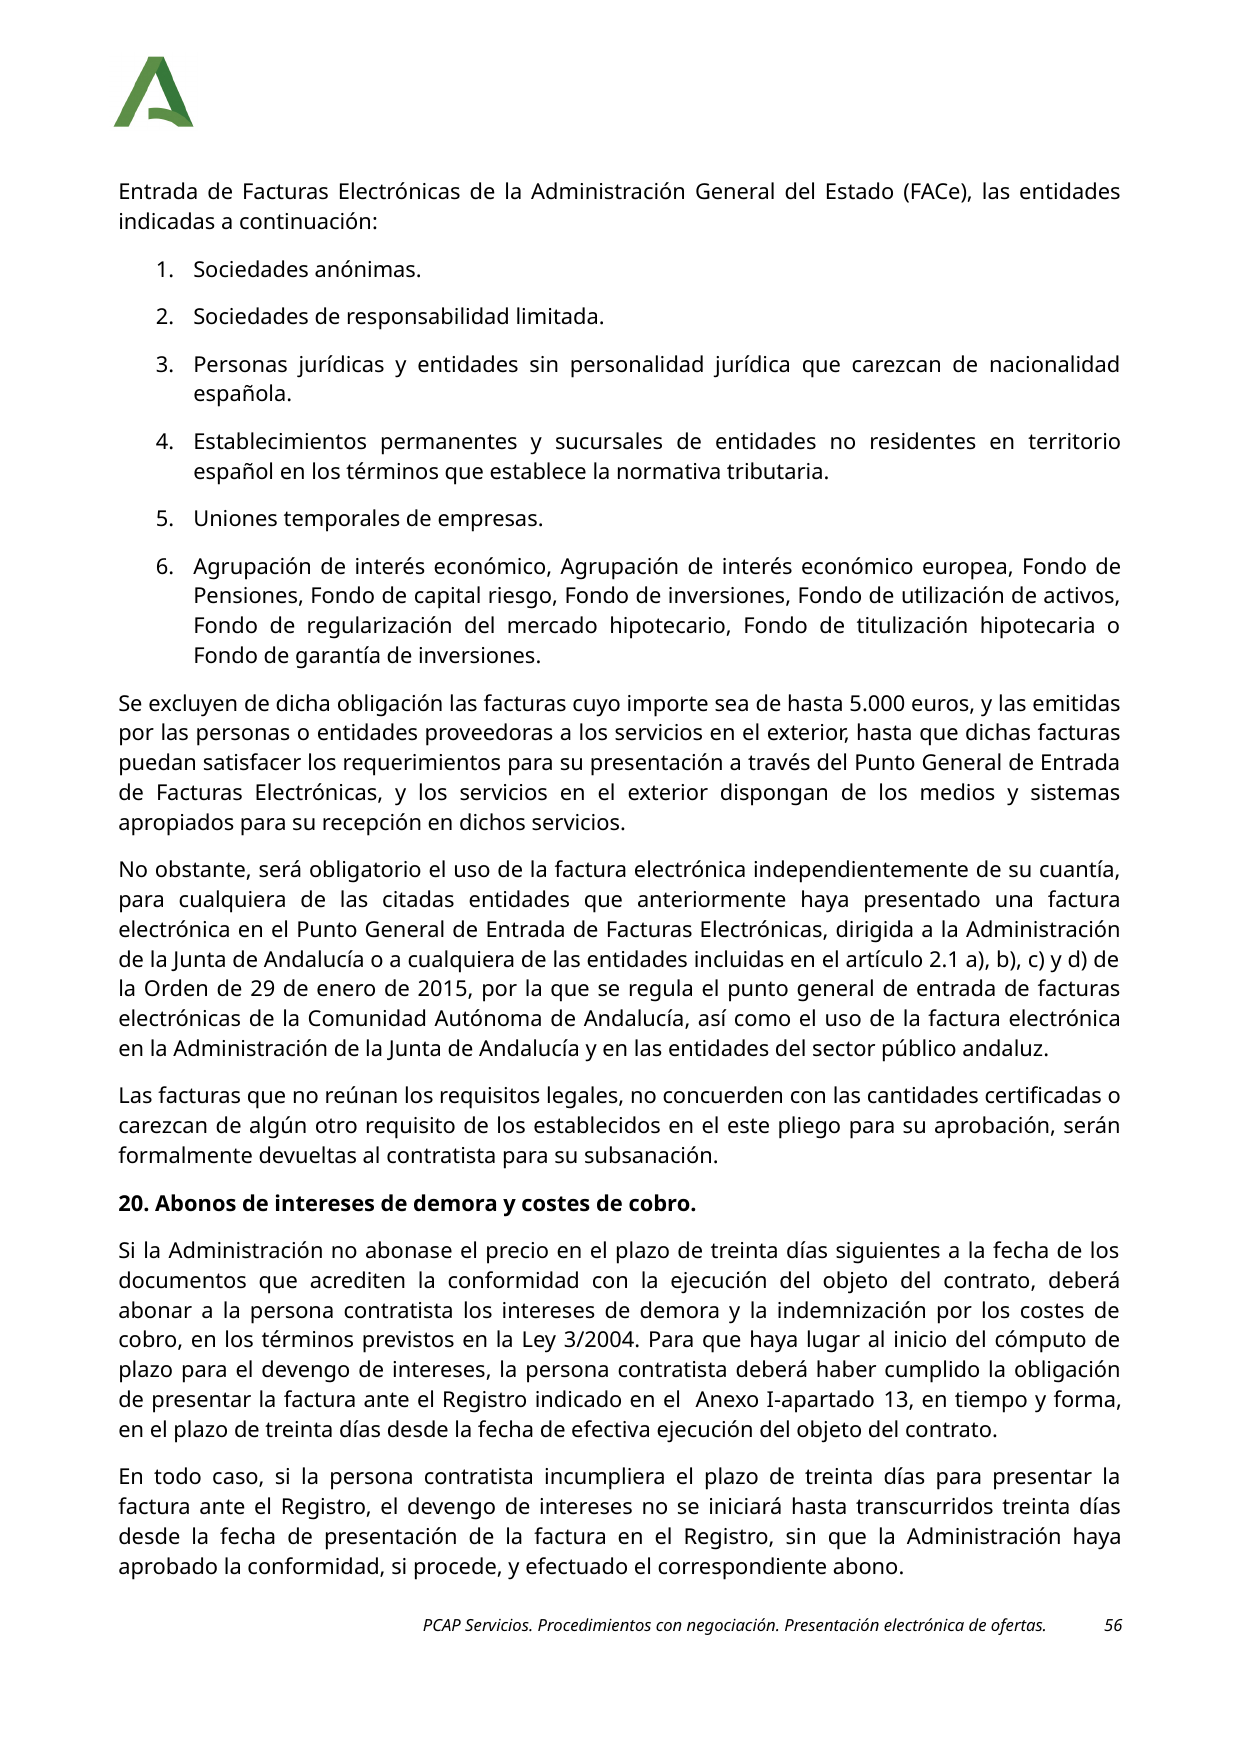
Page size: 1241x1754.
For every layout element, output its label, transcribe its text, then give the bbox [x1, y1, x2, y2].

text Entrada de Facturas Electrónicas de la Administración General del Estado (FACe), las entidades indicadas a continuación: [118, 176, 1122, 236]
list Sociedades de responsabilidad limitada. [156, 301, 1122, 331]
picture [109, 52, 198, 131]
list Personas jurídicas y entidades sin personalidad jurídica que carezcan de nacionalidad española. [156, 349, 1122, 408]
list Uniones temporales de empresas. [156, 503, 1122, 533]
text Si la Administración no abonase el precio en el plazo de treinta días siguientes a la fecha de los documentos que acrediten la conformidad con la ejecución del objeto del contrato, deberá abonar a la persona contratista los intereses de demora y la indemnización por los costes de cobro, en los términos previstos en la Ley 3/2004. Para que haya lugar al inicio del cómputo de plazo para el devengo de intereses, la persona contratista deberá haber cumplido la obligación de presentar la factura ante el Registro indicado en el Anexo I-apartado 13, en tiempo y forma, en el plazo de treinta días desde la fecha de efectiva ejecución del objeto del contrato. [118, 1235, 1122, 1444]
text No obstante, será obligatorio el uso de la factura electrónica independientemente de su cuantía, para cualquiera de las citadas entidades que anteriormente haya presentado una factura electrónica en el Punto General de Entrada de Facturas Electrónicas, dirigida a la Administración de la Junta de Andalucía o a cualquiera de las entidades incluidas en el artículo 2.1 a), b), c) y d) de la Orden de 29 de enero de 2015, por la que se regula el punto general de entrada de facturas electrónicas de la Comunidad Autónoma de Andalucía, así como el uso de la factura electrónica en la Administración de la Junta de Andalucía y en las entidades del sector público andaluz. [118, 854, 1122, 1063]
subtitle 20. Abonos de intereses de demora y costes de cobro. [118, 1188, 1122, 1217]
text Se excluyen de dicha obligación las facturas cuyo importe sea de hasta 5.000 euros, y las emitidas por las personas o entidades proveedoras a los servicios en el exterior, hasta que dichas facturas puedan satisfacer los requerimientos para su presentación a través del Punto General de Entrada de Facturas Electrónicas, y los servicios en el exterior dispongan de los medios y sistemas apropiados para su recepción en dichos servicios. [118, 688, 1122, 837]
list Sociedades anónimas. [156, 254, 1122, 283]
list Agrupación de interés económico, Agrupación de interés económico europea, Fondo de Pensiones, Fondo de capital riesgo, Fondo de inversiones, Fondo de utilización de activos, Fondo de regularización del mercado hipotecario, Fondo de titulización hipotecaria o Fondo de garantía de inversiones. [156, 551, 1122, 670]
text En todo caso, si la persona contratista incumpliera el plazo de treinta días para presentar la factura ante el Registro, el devengo de intereses no se iniciará hasta transcurridos treinta días desde la fecha de presentación de la factura en el Registro, sin que la Administración haya aprobado la conformidad, si procede, y efectuado el correspondiente abono. [118, 1461, 1122, 1581]
text Las facturas que no reúnan los requisitos legales, no concuerden con las cantidades certificadas o carezcan de algún otro requisito de los establecidos en el este pliego para su aprobación, serán formalmente devueltas al contratista para su subsanación. [118, 1081, 1122, 1170]
list Establecimientos permanentes y sucursales de entidades no residentes en territorio español en los términos que establece la normativa tributaria. [156, 426, 1122, 486]
